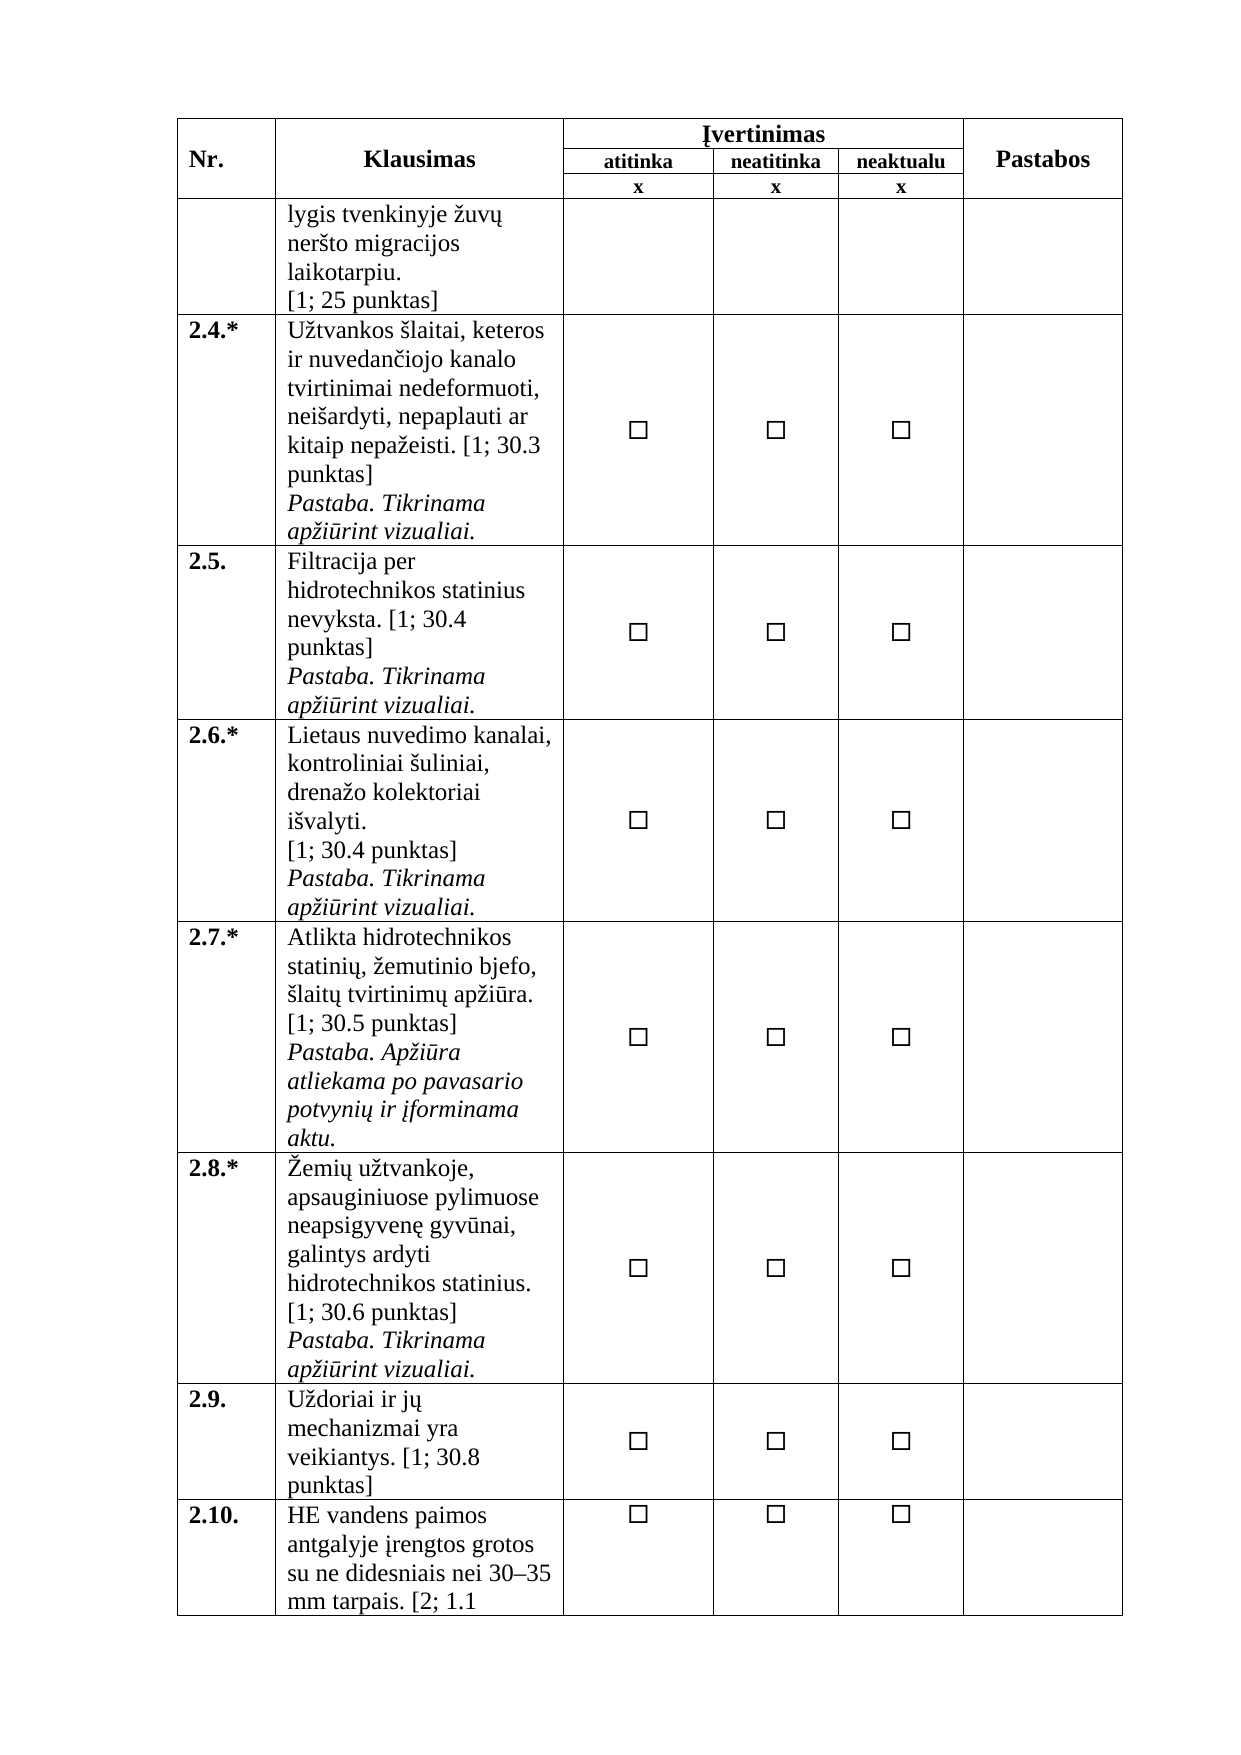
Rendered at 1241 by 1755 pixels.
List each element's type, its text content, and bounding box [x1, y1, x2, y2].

table_cell Atlikta hidrotechnikos statinių, žemutinio bjefo, šlaitų tvirtinimų apžiūra. [1; 30.5 punktas] Pastaba. Apžiūra atliekama po pavasario potvynių ir įforminama aktu. [276, 922, 563, 1152]
table_cell [] [714, 1500, 838, 1615]
table_cell [] [839, 546, 963, 719]
table_cell [] [714, 315, 838, 545]
table_cell [] [839, 922, 963, 1152]
table_cell [964, 546, 1122, 719]
table_cell [964, 1500, 1122, 1615]
table_header Nr. [178, 119, 275, 198]
table_cell [964, 720, 1122, 921]
table_header Pastabos [964, 119, 1122, 198]
table_cell [] [839, 199, 963, 314]
table_cell neaktualu [839, 149, 963, 173]
table_cell Filtracija per hidrotechnikos statinius nevyksta. [1; 30.4 punktas] Pastaba. Tikrinama apžiūrint vizualiai. [276, 546, 563, 719]
table_cell Užtvankos šlaitai, keteros ir nuvedančiojo kanalo tvirtinimai nedeformuoti, neišardyti, nepaplauti ar kitaip nepažeisti. [1; 30.3 punktas] Pastaba. Tikrinama apžiūrint vizualiai. [276, 315, 563, 545]
table_cell 2.5. [178, 546, 275, 719]
table_cell [] [564, 1153, 713, 1383]
table_cell [] [564, 922, 713, 1152]
table_cell x [839, 174, 963, 198]
table_cell Lietaus nuvedimo kanalai, kontroliniai šuliniai, drenažo kolektoriai išvalyti. [1; 30.4 punktas] Pastaba. Tikrinama apžiūrint vizualiai. [276, 720, 563, 921]
table_cell [] [714, 546, 838, 719]
table_cell [964, 1384, 1122, 1499]
table_cell [] [839, 720, 963, 921]
table_cell 2.4.* [178, 315, 275, 545]
table_cell x [714, 174, 838, 198]
table_cell Žemių užtvankoje, apsauginiuose pylimuose neapsigyvenę gyvūnai, galintys ardyti hidrotechnikos statinius. [1; 30.6 punktas] Pastaba. Tikrinama apžiūrint vizualiai. [276, 1153, 563, 1383]
table_cell HE vandens paimos antgalyje įrengtos grotos su ne didesniais nei 30–35 mm tarpais. [2; 1.1 [276, 1500, 563, 1615]
table_cell 2.8.* [178, 1153, 275, 1383]
table_cell atitinka [564, 149, 713, 173]
table_cell x [564, 174, 713, 198]
table_cell [] [564, 546, 713, 719]
table_cell [] [839, 1384, 963, 1499]
table_cell Uždoriai ir jų mechanizmai yra veikiantys. [1; 30.8 punktas] [276, 1384, 563, 1499]
table_cell [] [564, 720, 713, 921]
table_cell 2.9. [178, 1384, 275, 1499]
table_cell [] [714, 1384, 838, 1499]
table_cell 2.6.* [178, 720, 275, 921]
table_cell [] [564, 1384, 713, 1499]
table_cell [] [839, 315, 963, 545]
table_cell [964, 315, 1122, 545]
table_cell lygis tvenkinyje žuvų neršto migracijos laikotarpiu. [1; 25 punktas] [276, 199, 563, 314]
table_cell 2.7.* [178, 922, 275, 1152]
table_cell [964, 1153, 1122, 1383]
table_cell 2.10. [178, 1500, 275, 1615]
table_header Klausimas [276, 119, 563, 198]
table_cell [] [839, 1500, 963, 1615]
table_cell [] [839, 1153, 963, 1383]
table_cell [] [564, 315, 713, 545]
table_cell [] [714, 1153, 838, 1383]
table_cell [] [714, 720, 838, 921]
table_cell [] [714, 199, 838, 314]
table_cell neatitinka [714, 149, 838, 173]
table_cell [] [714, 922, 838, 1152]
table_cell [964, 922, 1122, 1152]
table_cell [] [564, 199, 713, 314]
table_cell [178, 199, 275, 314]
table_header Įvertinimas [564, 119, 963, 148]
table_cell [] [564, 1500, 713, 1615]
table_cell [964, 199, 1122, 314]
